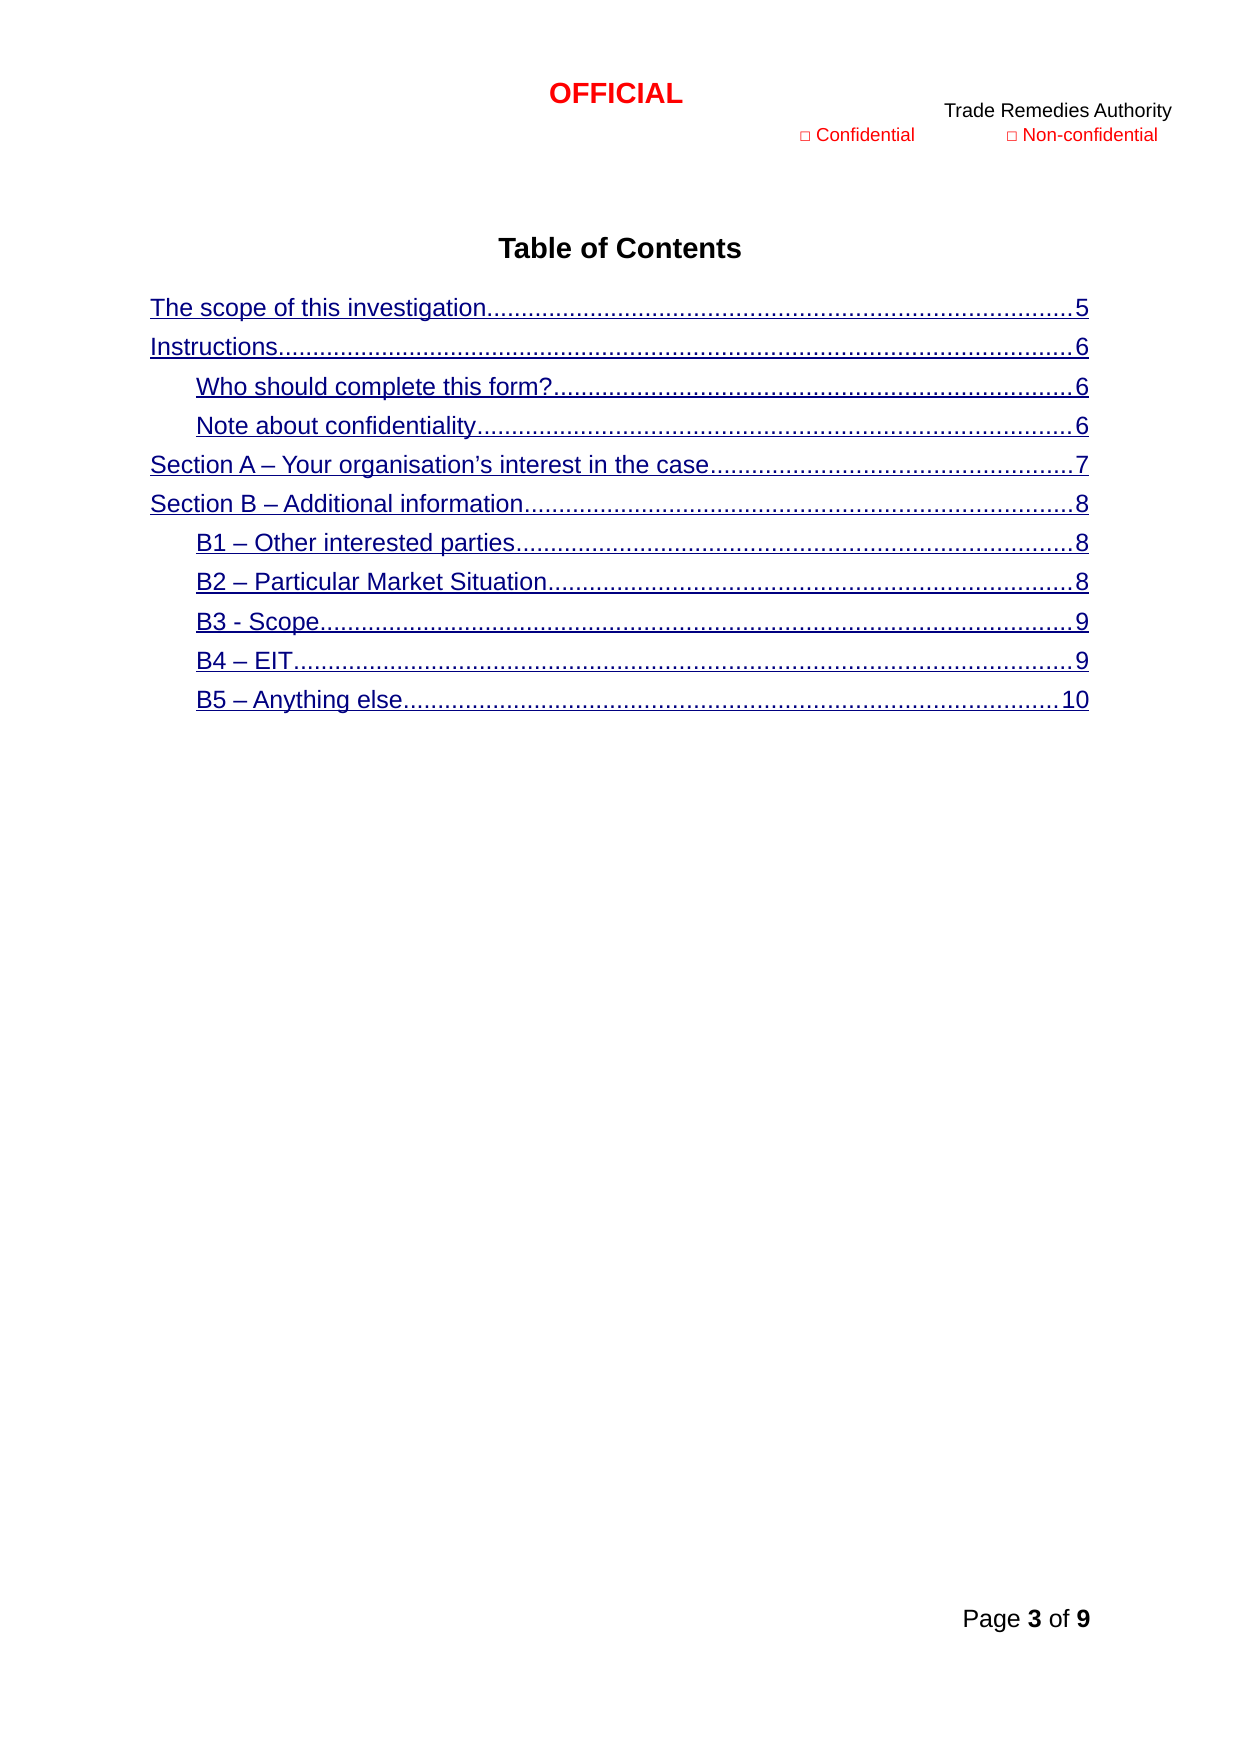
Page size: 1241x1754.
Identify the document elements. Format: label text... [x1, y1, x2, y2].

text B3 - Scope 9 [196, 606, 1090, 635]
text B1 – Other interested parties 8 [196, 528, 1090, 557]
text Table of Contents [150, 231, 1090, 264]
text B2 – Particular Market Situation 8 [196, 567, 1090, 596]
text B5 – Anything else 10 [196, 685, 1090, 713]
text Instructions 6 [150, 332, 1090, 361]
text Section A – Your organisation’s interest in the case 7 [150, 450, 1090, 478]
text Who should complete this form? 6 [196, 371, 1090, 400]
text The scope of this investigation 5 [150, 293, 1090, 322]
text Section B – Additional information 8 [150, 489, 1090, 518]
text Note about confidentiality 6 [196, 411, 1090, 439]
text B4 – EIT 9 [196, 646, 1090, 674]
